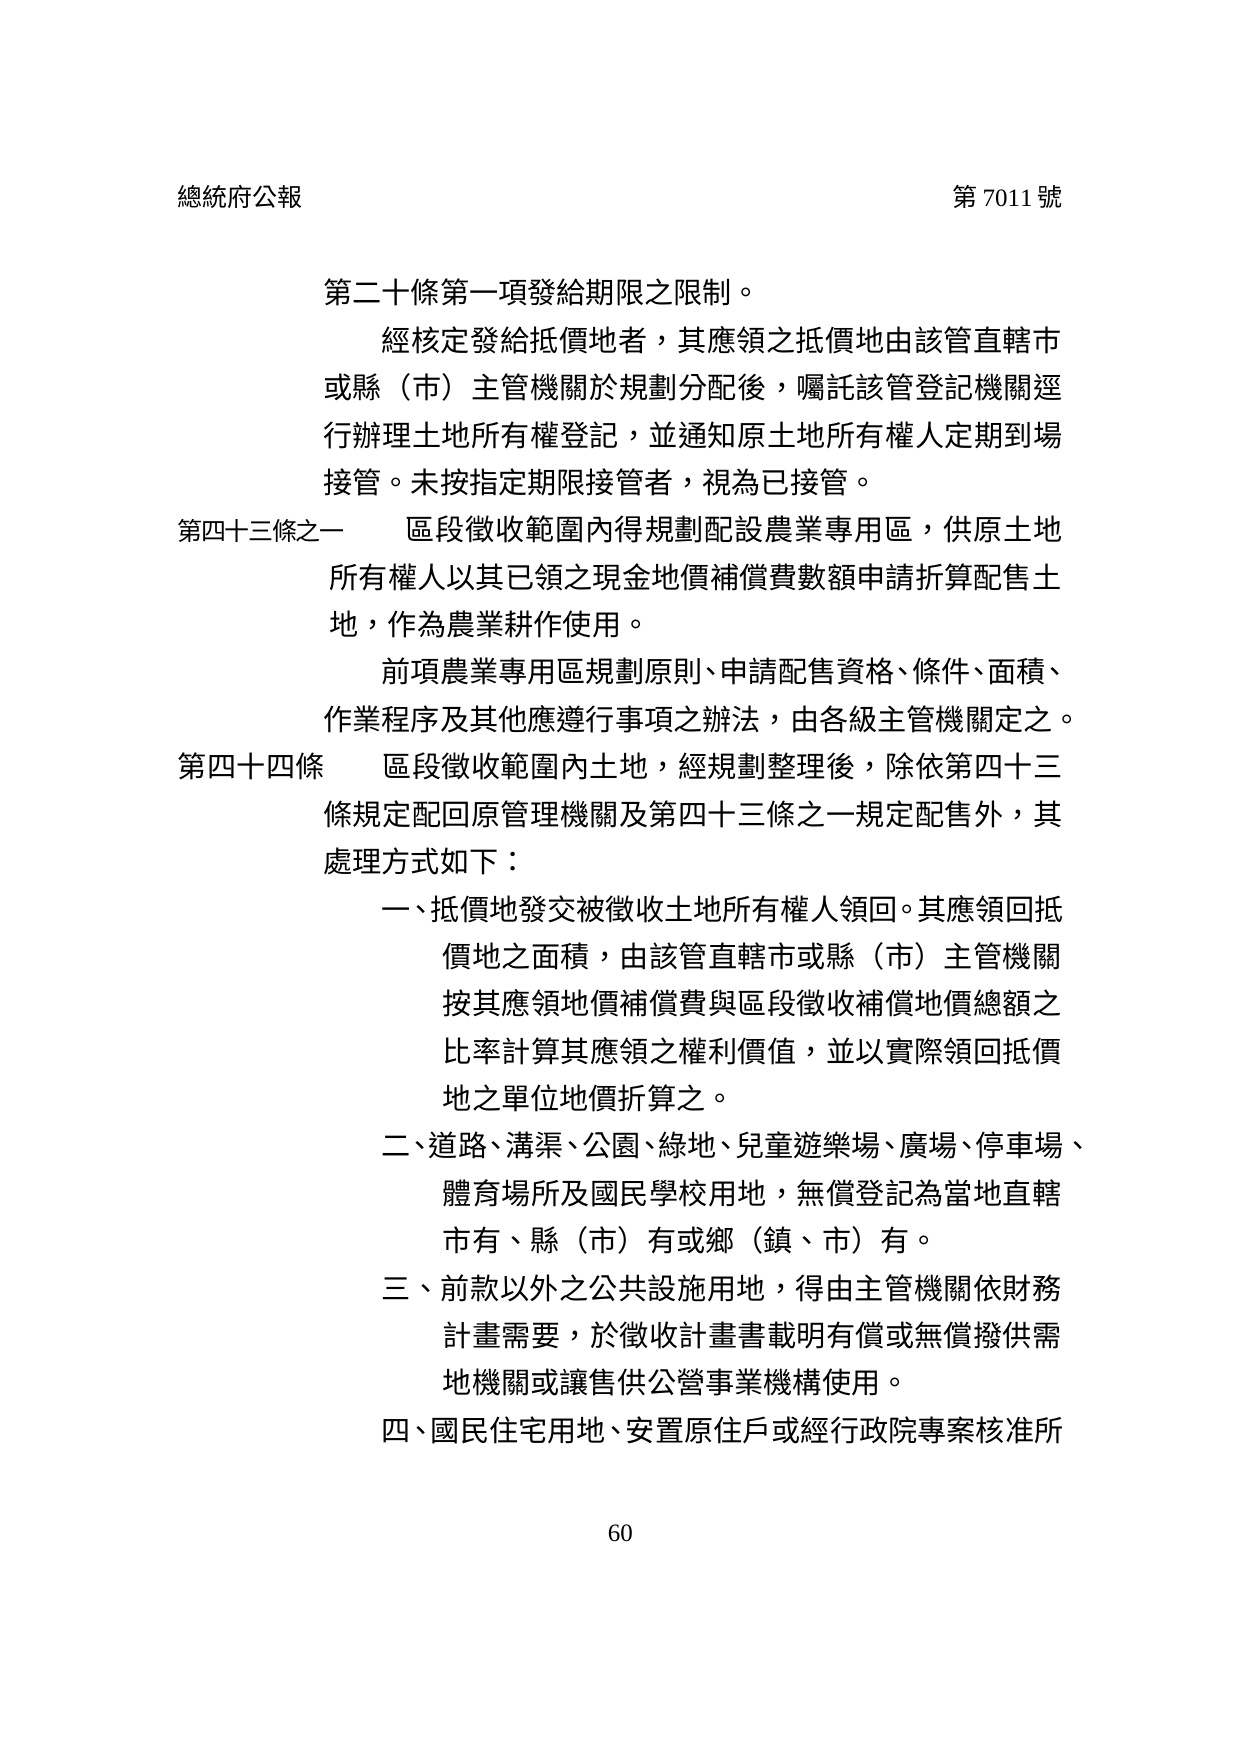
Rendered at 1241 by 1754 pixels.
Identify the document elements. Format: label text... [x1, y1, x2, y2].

text 第四十三條之一 區段徵收範圍內得規劃配設農業專用區，供原土地所有權人以其已領之現金地價補償費數額申請折算配售土地，作為農業耕作使用。 [177, 503, 1063, 645]
text 經核定發給抵價地者，其應領之抵價地由該管直轄巿或縣（巿）主管機關於規劃分配後，囑託該管登記機關逕行辦理土地所有權登記，並通知原土地所有權人定期到場接管。未按指定期限接管者，視為已接管。 [323, 313, 1063, 503]
text 三、前款以外之公共設施用地，得由主管機關依財務計畫需要，於徵收計畫書載明有償或無償撥供需地機關或讓售供公營事業機構使用。 [381, 1261, 1063, 1403]
text 二、道路、溝渠、公園、綠地、兒童遊樂場、廣場、停車場、體育場所及國民學校用地，無償登記為當地直轄市有、縣（市）有或鄉（鎮、市）有。 [381, 1119, 1063, 1261]
text 四、國民住宅用地、安置原住戶或經行政院專案核准所 [381, 1403, 1063, 1451]
text 前項農業專用區規劃原則、申請配售資格、條件、面積、作業程序及其他應遵行事項之辦法，由各級主管機關定之。 [323, 645, 1063, 740]
text 第二十條第一項發給期限之限制。 [323, 266, 1063, 313]
text 一、抵價地發交被徵收土地所有權人領回。其應領回抵價地之面積，由該管直轄市或縣（市）主管機關按其應領地價補償費與區段徵收補償地價總額之比率計算其應領之權利價值，並以實際領回抵價地之單位地價折算之。 [381, 882, 1063, 1119]
text 第四十四條 區段徵收範圍內土地，經規劃整理後，除依第四十三條規定配回原管理機關及第四十三條之一規定配售外，其處理方式如下： [177, 740, 1063, 882]
